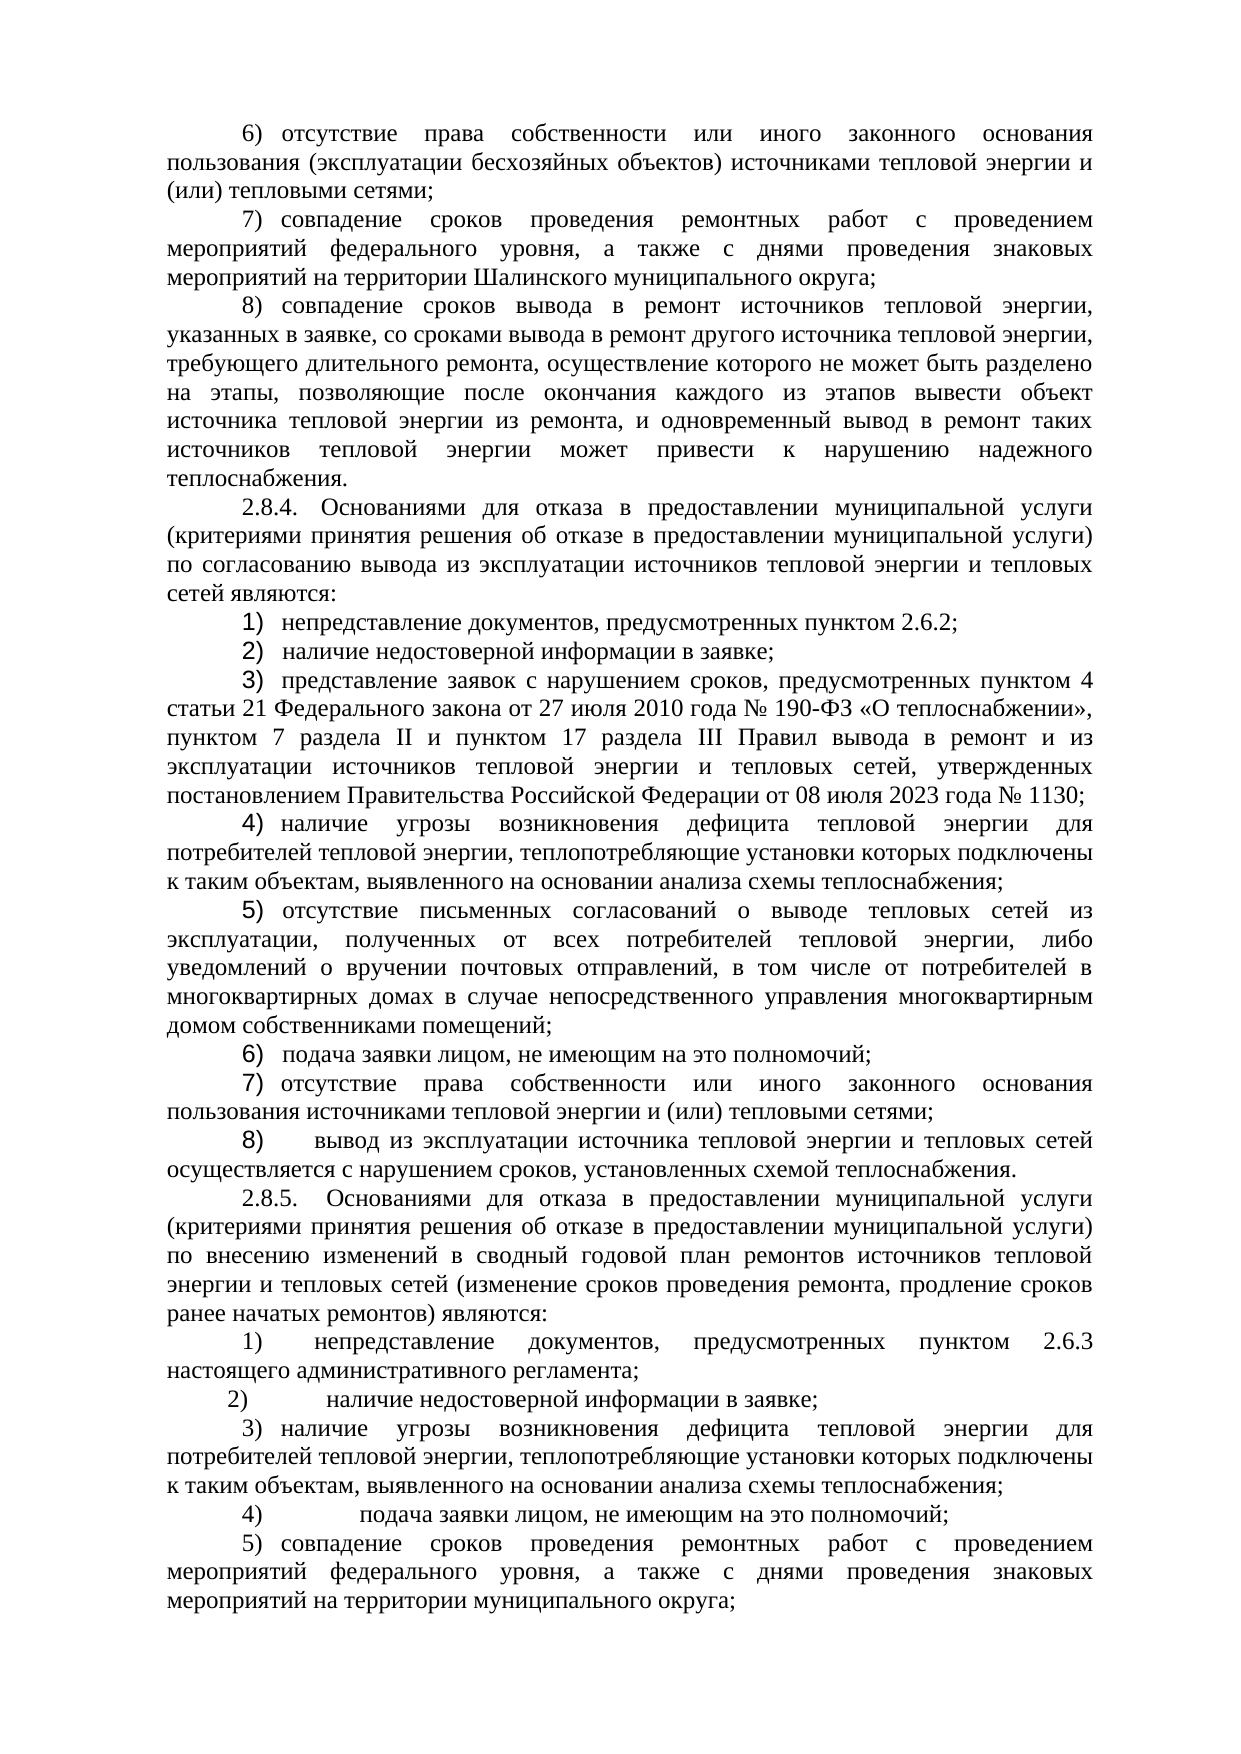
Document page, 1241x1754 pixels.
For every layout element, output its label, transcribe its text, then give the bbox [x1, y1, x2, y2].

list представление заявок с нарушением сроков, предусмотренных пунктом 4 статьи 21 Федерального закона от 27 июля 2010 года № 190-ФЗ «О теплоснабжении», пунктом 7 раздела II и пунктом 17 раздела III Правил вывода в ремонт и из эксплуатации источников тепловой энергии и тепловых сетей, утвержденных постановлением Правительства Российской Федерации от 08 июля 2023 года № 1130; [167, 664, 1094, 808]
list Основаниями для отказа в предоставлении муниципальной услуги (критериями принятия решения об отказе в предоставлении муниципальной услуги) по внесению изменений в сводный годовой план ремонтов источников тепловой энергии и тепловых сетей (изменение сроков проведения ремонта, продление сроков ранее начатых ремонтов) являются: [167, 1183, 1094, 1326]
list Основаниями для отказа в предоставлении муниципальной услуги (критериями принятия решения об отказе в предоставлении муниципальной услуги) по согласованию вывода из эксплуатации источников тепловой энергии и тепловых сетей являются: [167, 492, 1094, 607]
list наличие угрозы возникновения дефицита тепловой энергии для потребителей тепловой энергии, теплопотребляющие установки которых подключены к таким объектам, выявленного на основании анализа схемы теплоснабжения; [167, 808, 1094, 895]
list наличие угрозы возникновения дефицита тепловой энергии для потребителей тепловой энергии, теплопотребляющие установки которых подключены к таким объектам, выявленного на основании анализа схемы теплоснабжения; [167, 1413, 1094, 1499]
list непредставление документов, предусмотренных пунктом 2.6.3 настоящего административного регламента; [167, 1326, 1094, 1384]
list подача заявки лицом, не имеющим на это полномочий; [167, 1039, 1094, 1067]
list отсутствие права собственности или иного законного основания пользования (эксплуатации бесхозяйных объектов) источниками тепловой энергии и (или) тепловыми сетями; [167, 118, 1094, 204]
list вывод из эксплуатации источника тепловой энергии и тепловых сетей осуществляется с нарушением сроков, установленных схемой теплоснабжения. [167, 1125, 1094, 1183]
list наличие недостоверной информации в заявке; [167, 636, 1094, 664]
list совпадение сроков проведения ремонтных работ с проведением мероприятий федерального уровня, а также с днями проведения знаковых мероприятий на территории муниципального округа; [167, 1528, 1094, 1614]
list подача заявки лицом, не имеющим на это полномочий; [167, 1499, 1094, 1528]
list отсутствие письменных согласований о выводе тепловых сетей из эксплуатации, полученных от всех потребителей тепловой энергии, либо уведомлений о вручении почтовых отправлений, в том числе от потребителей в многоквартирных домах в случае непосредственного управления многоквартирным домом собственниками помещений; [167, 895, 1094, 1039]
list совпадение сроков вывода в ремонт источников тепловой энергии, указанных в заявке, со сроками вывода в ремонт другого источника тепловой энергии, требующего длительного ремонта, осуществление которого не может быть разделено на этапы, позволяющие после окончания каждого из этапов вывести объект источника тепловой энергии из ремонта, и одновременный вывод в ремонт таких источников тепловой энергии может привести к нарушению надежного теплоснабжения. [167, 291, 1094, 492]
list наличие недостоверной информации в заявке; [167, 1384, 1094, 1413]
list совпадение сроков проведения ремонтных работ с проведением мероприятий федерального уровня, а также с днями проведения знаковых мероприятий на территории Шалинского муниципального округа; [167, 204, 1094, 291]
list отсутствие права собственности или иного законного основания пользования источниками тепловой энергии и (или) тепловыми сетями; [167, 1067, 1094, 1125]
list непредставление документов, предусмотренных пунктом 2.6.2; [167, 607, 1094, 636]
